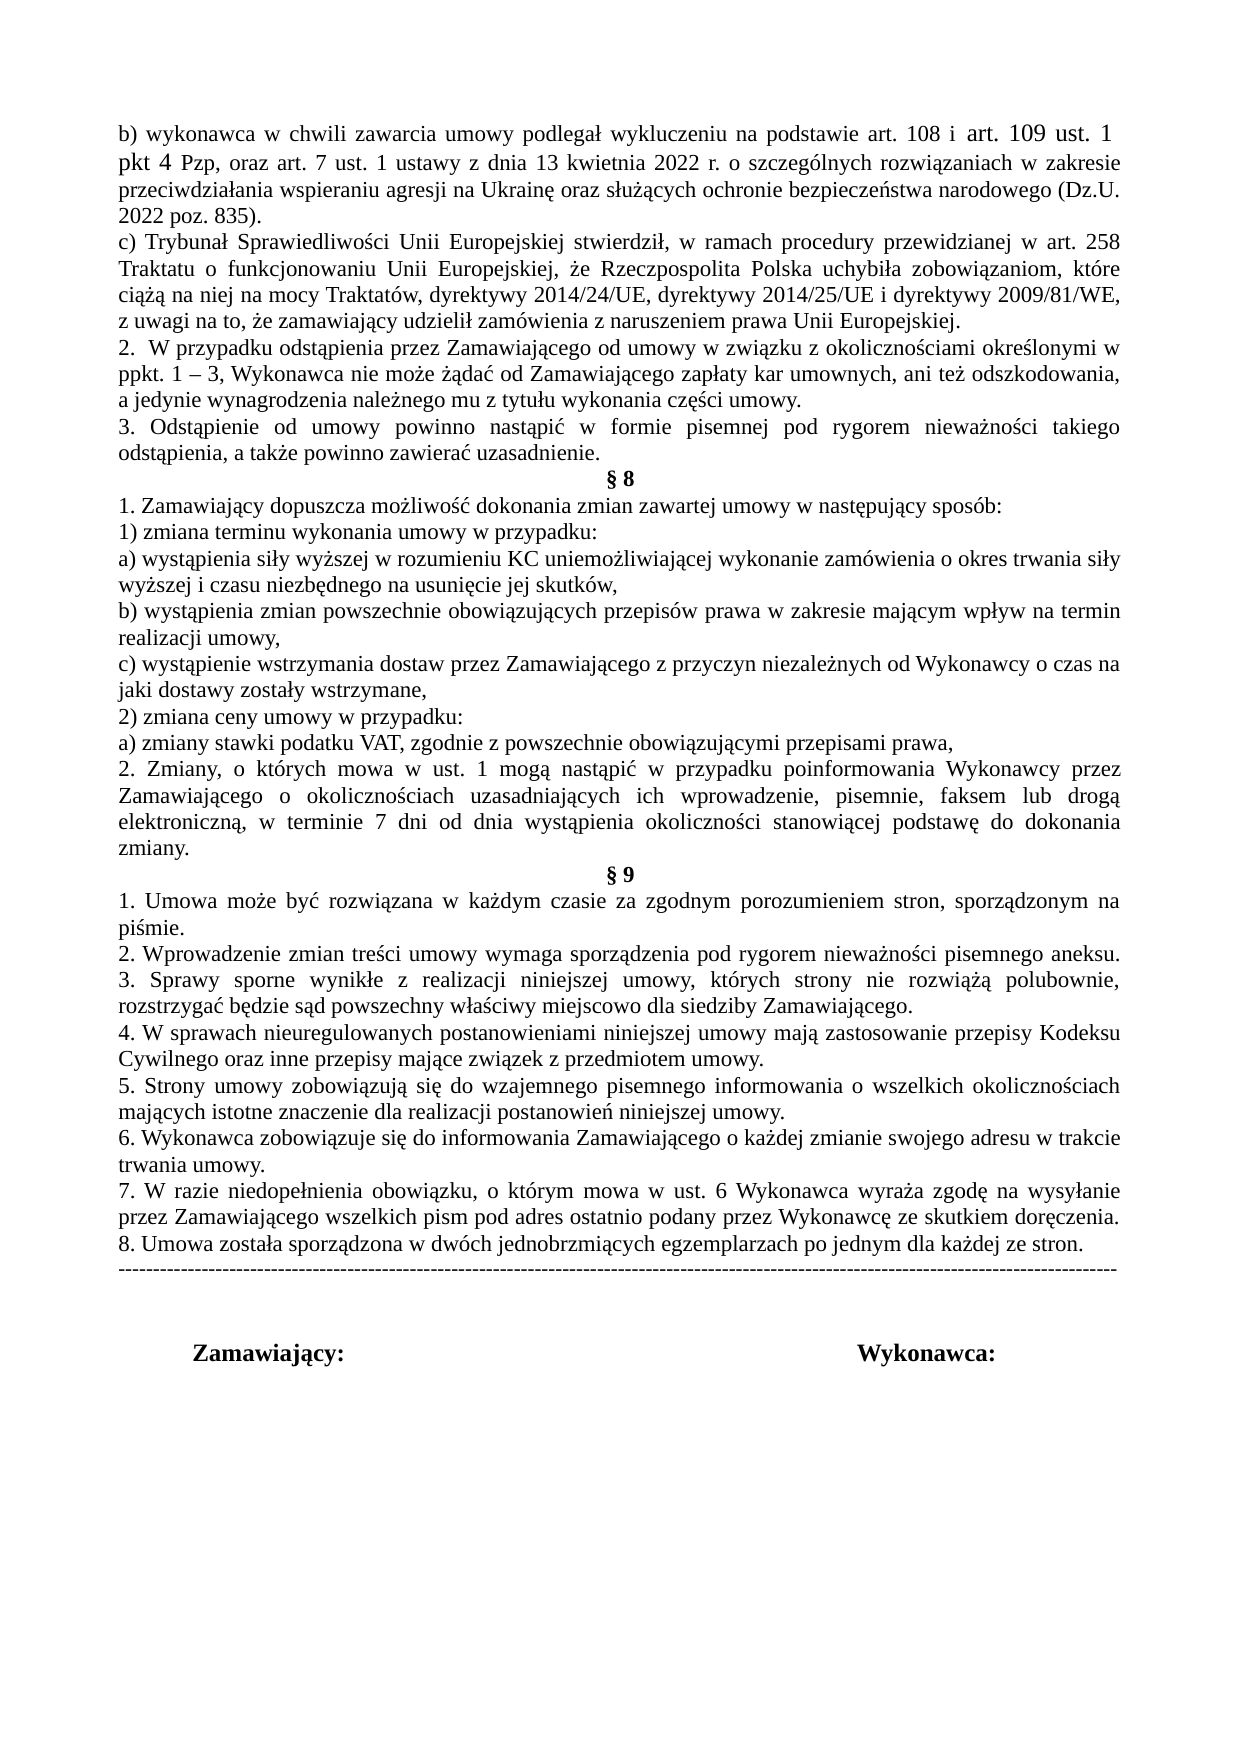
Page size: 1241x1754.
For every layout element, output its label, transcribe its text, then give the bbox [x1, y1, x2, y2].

text 1) zmiana terminu wykonania umowy w przypadku: [118, 518, 1122, 544]
table_cell [471, 1593, 538, 1624]
table_header [629, 1563, 734, 1593]
text 6. Wykonawca zobowiązuje się do informowania Zamawiającego o każdej zmianie swojego adresu w trakcie trwania umowy. [118, 1124, 1122, 1177]
text 3. Odstąpienie od umowy powinno nastąpić w formie pisemnej pod rygorem nieważności takiego odstąpienia, a także powinno zawierać uzasadnienie. [118, 413, 1122, 466]
text § 8 [118, 466, 1122, 492]
text § 9 [118, 861, 1122, 887]
text 1. Zamawiający dopuszcza możliwość dokonania zmian zawartej umowy w następujący sposób: [118, 492, 1122, 518]
text 5. Strony umowy zobowiązują się do wzajemnego pisemnego informowania o wszelkich okolicznościach mających istotne znaczenie dla realizacji postanowień niniejszej umowy. [118, 1072, 1122, 1124]
text 1. Umowa może być rozwiązana w każdym czasie za zgodnym porozumieniem stron, sporządzonym na piśmie. [118, 887, 1122, 940]
text a) wystąpienia siły wyższej w rozumieniu KC uniemożliwiającej wykonanie zamówienia o okres trwania siły wyższej i czasu niezbędnego na usunięcie jej skutków, [118, 544, 1122, 597]
text b) wystąpienia zmian powszechnie obowiązujących przepisów prawa w zakresie mającym wpływ na termin realizacji umowy, [118, 597, 1122, 650]
table_header [538, 1563, 629, 1593]
text 2. Zmiany, o których mowa w ust. 1 mogą nastąpić w przypadku poinformowania Wykonawcy przez Zamawiającego o okolicznościach uzasadniających ich wprowadzenie, pisemnie, faksem lub drogą elektroniczną, w terminie 7 dni od dnia wystąpienia okoliczności stanowiącej podstawę do dokonania zmiany. [118, 755, 1122, 861]
text 2) zmiana ceny umowy w przypadku: [118, 703, 1122, 729]
text Zamawiający: Wykonawca: [118, 1338, 1122, 1366]
text b) wykonawca w chwili zawarcia umowy podlegał wykluczeniu na podstawie art. 108 i art. 109 ust. 1 pkt 4 Pzp, oraz art. 7 ust. 1 ustawy z dnia 13 kwietnia 2022 r. o szczególnych rozwiązaniach w zakresie przeciwdziałania wspieraniu agresji na Ukrainę oraz służących ochronie bezpieczeństwa narodowego (Dz.U. 2022 poz. 835). [118, 118, 1122, 228]
table_header [151, 1563, 538, 1593]
text 2. Wprowadzenie zmian treści umowy wymaga sporządzenia pod rygorem nieważności pisemnego aneksu. 3. Sprawy sporne wynikłe z realizacji niniejszej umowy, których strony nie rozwiążą polubownie, rozstrzygać będzie sąd powszechny właściwy miejscowo dla siedziby Zamawiającego. [118, 940, 1122, 1019]
table_cell [151, 1593, 471, 1624]
table_cell [734, 1593, 1090, 1624]
text ------------------------------------------------------------------------------------------------------------------------------------------------ [118, 1256, 1122, 1280]
text 4. W sprawach nieuregulowanych postanowieniami niniejszej umowy mają zastosowanie przepisy Kodeksu Cywilnego oraz inne przepisy mające związek z przedmiotem umowy. [118, 1019, 1122, 1072]
table_cell [538, 1593, 629, 1624]
text 7. W razie niedopełnienia obowiązku, o którym mowa w ust. 6 Wykonawca wyraża zgodę na wysyłanie przez Zamawiającego wszelkich pism pod adres ostatnio podany przez Wykonawcę ze skutkiem doręczenia. 8. Umowa została sporządzona w dwóch jednobrzmiących egzemplarzach po jednym dla każdej ze stron. [118, 1177, 1122, 1256]
text c) Trybunał Sprawiedliwości Unii Europejskiej stwierdził, w ramach procedury przewidzianej w art. 258 Traktatu o funkcjonowaniu Unii Europejskiej, że Rzeczpospolita Polska uchybiła zobowiązaniom, które ciążą na niej na mocy Traktatów, dyrektywy 2014/24/UE, dyrektywy 2014/25/UE i dyrektywy 2009/81/WE, z uwagi na to, że zamawiający udzielił zamówienia z naruszeniem prawa Unii Europejskiej. [118, 228, 1122, 334]
text a) zmiany stawki podatku VAT, zgodnie z powszechnie obowiązującymi przepisami prawa, [118, 729, 1122, 755]
table_cell [629, 1593, 734, 1624]
text c) wystąpienie wstrzymania dostaw przez Zamawiającego z przyczyn niezależnych od Wykonawcy o czas na jaki dostawy zostały wstrzymane, [118, 650, 1122, 703]
table_header [734, 1563, 1090, 1593]
text 2. W przypadku odstąpienia przez Zamawiającego od umowy w związku z okolicznościami określonymi w ppkt. 1 – 3, Wykonawca nie może żądać od Zamawiającego zapłaty kar umownych, ani też odszkodowania, a jedynie wynagrodzenia należnego mu z tytułu wykonania części umowy. [118, 334, 1122, 413]
